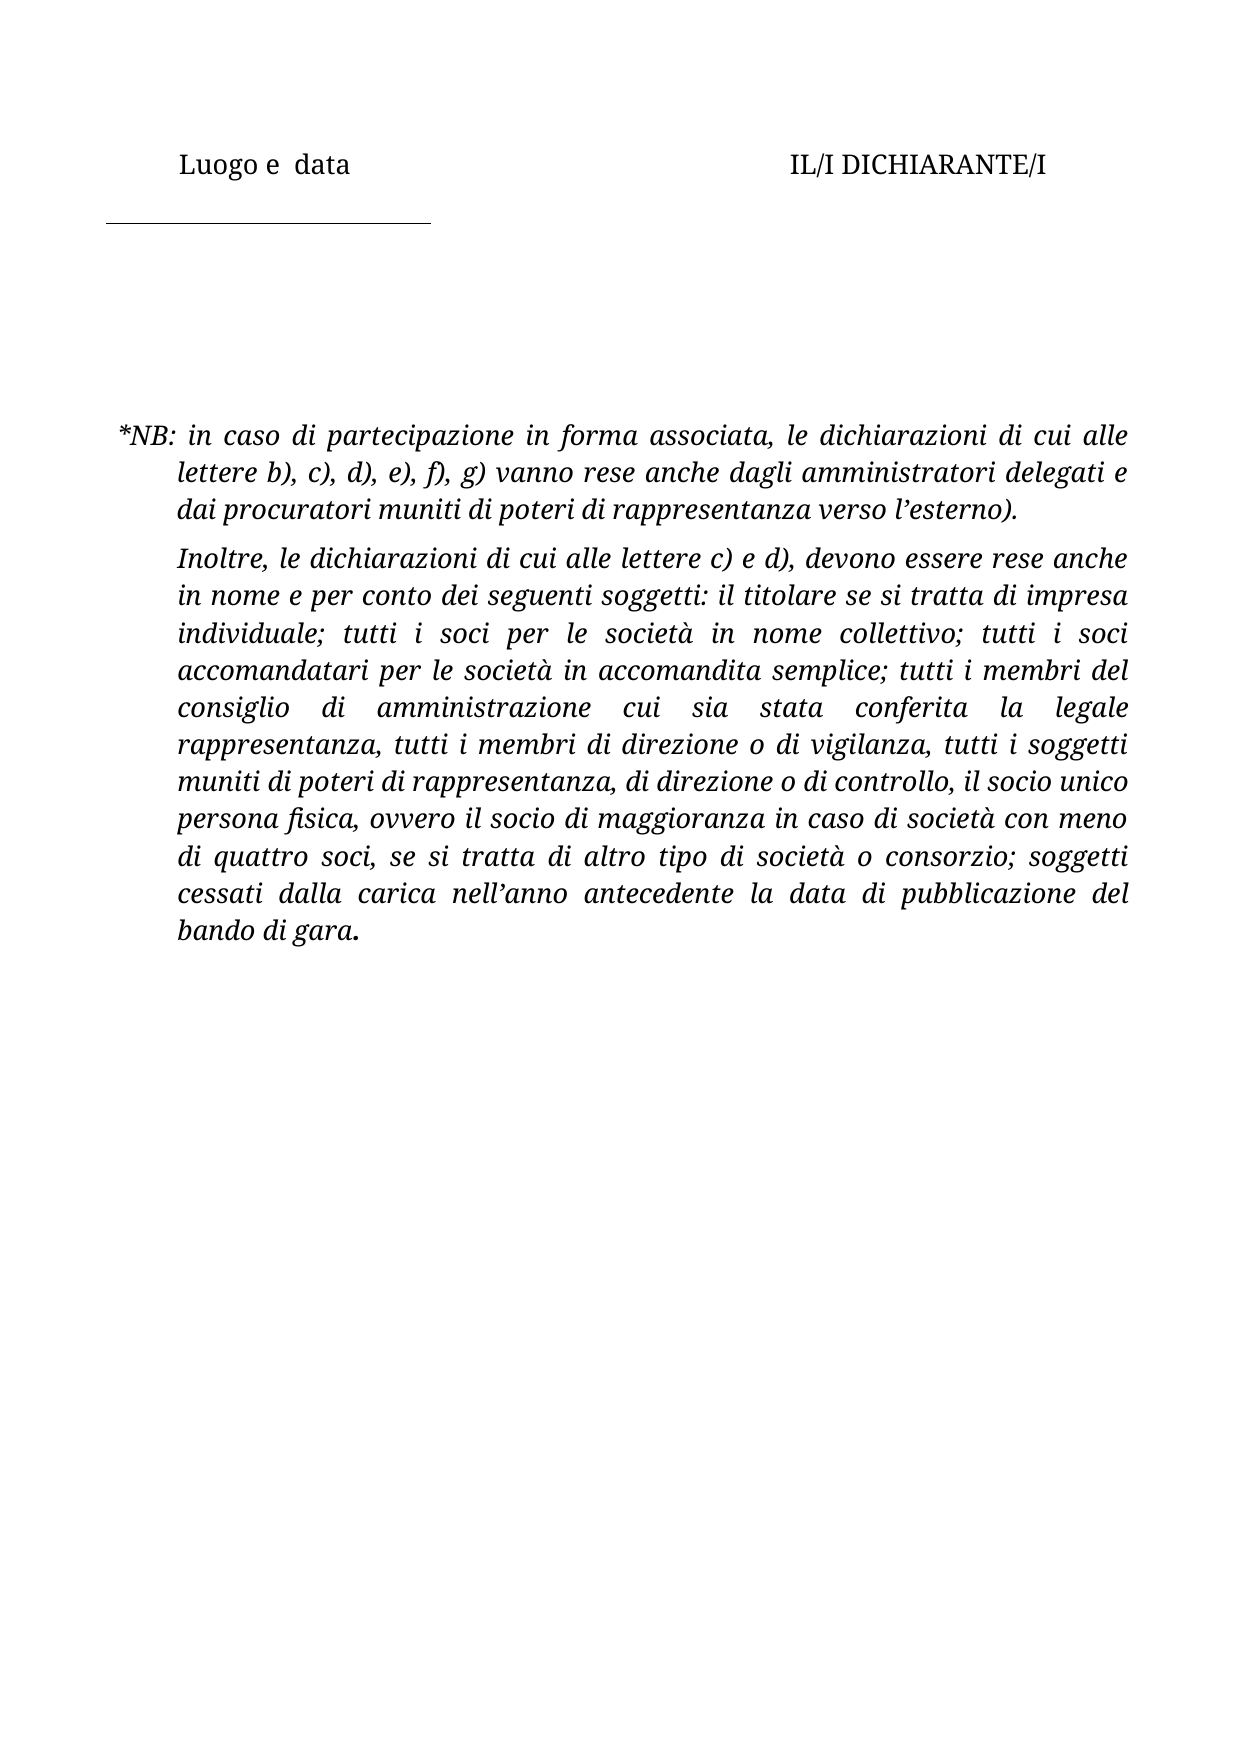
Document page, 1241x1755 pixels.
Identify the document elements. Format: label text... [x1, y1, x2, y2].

text Inoltre, le dichiarazioni di cui alle lettere c) e d), devono essere rese anche in nome e per conto dei seguenti soggetti: il titolare se si tratta di impresa individuale; tutti i soci per le società in nome collettivo; tutti i soci accomandatari per le società in accomandita semplice; tutti i membri del consiglio di amministrazione cui sia stata conferita la legale rappresentanza, tutti i membri di direzione o di vigilanza, tutti i soggetti muniti di poteri di rappresentanza, di direzione o di controllo, il socio unico persona fisica, ovvero il socio di maggioranza in caso di società con meno di quattro soci, se si tratta di altro tipo di società o consorzio; soggetti cessati dalla carica nell’anno antecedente la data di pubblicazione del bando di gara. [177, 540, 1133, 948]
text Luogo e data IL/I DICHIARANTE/I [106, 145, 1132, 182]
text *NB: in caso di partecipazione in forma associata, le dichiarazioni di cui alle lettere b), c), d), e), f), g) vanno rese anche dagli amministratori delegati e dai procuratori muniti di poteri di rappresentanza verso l’esterno). [116, 416, 1133, 527]
